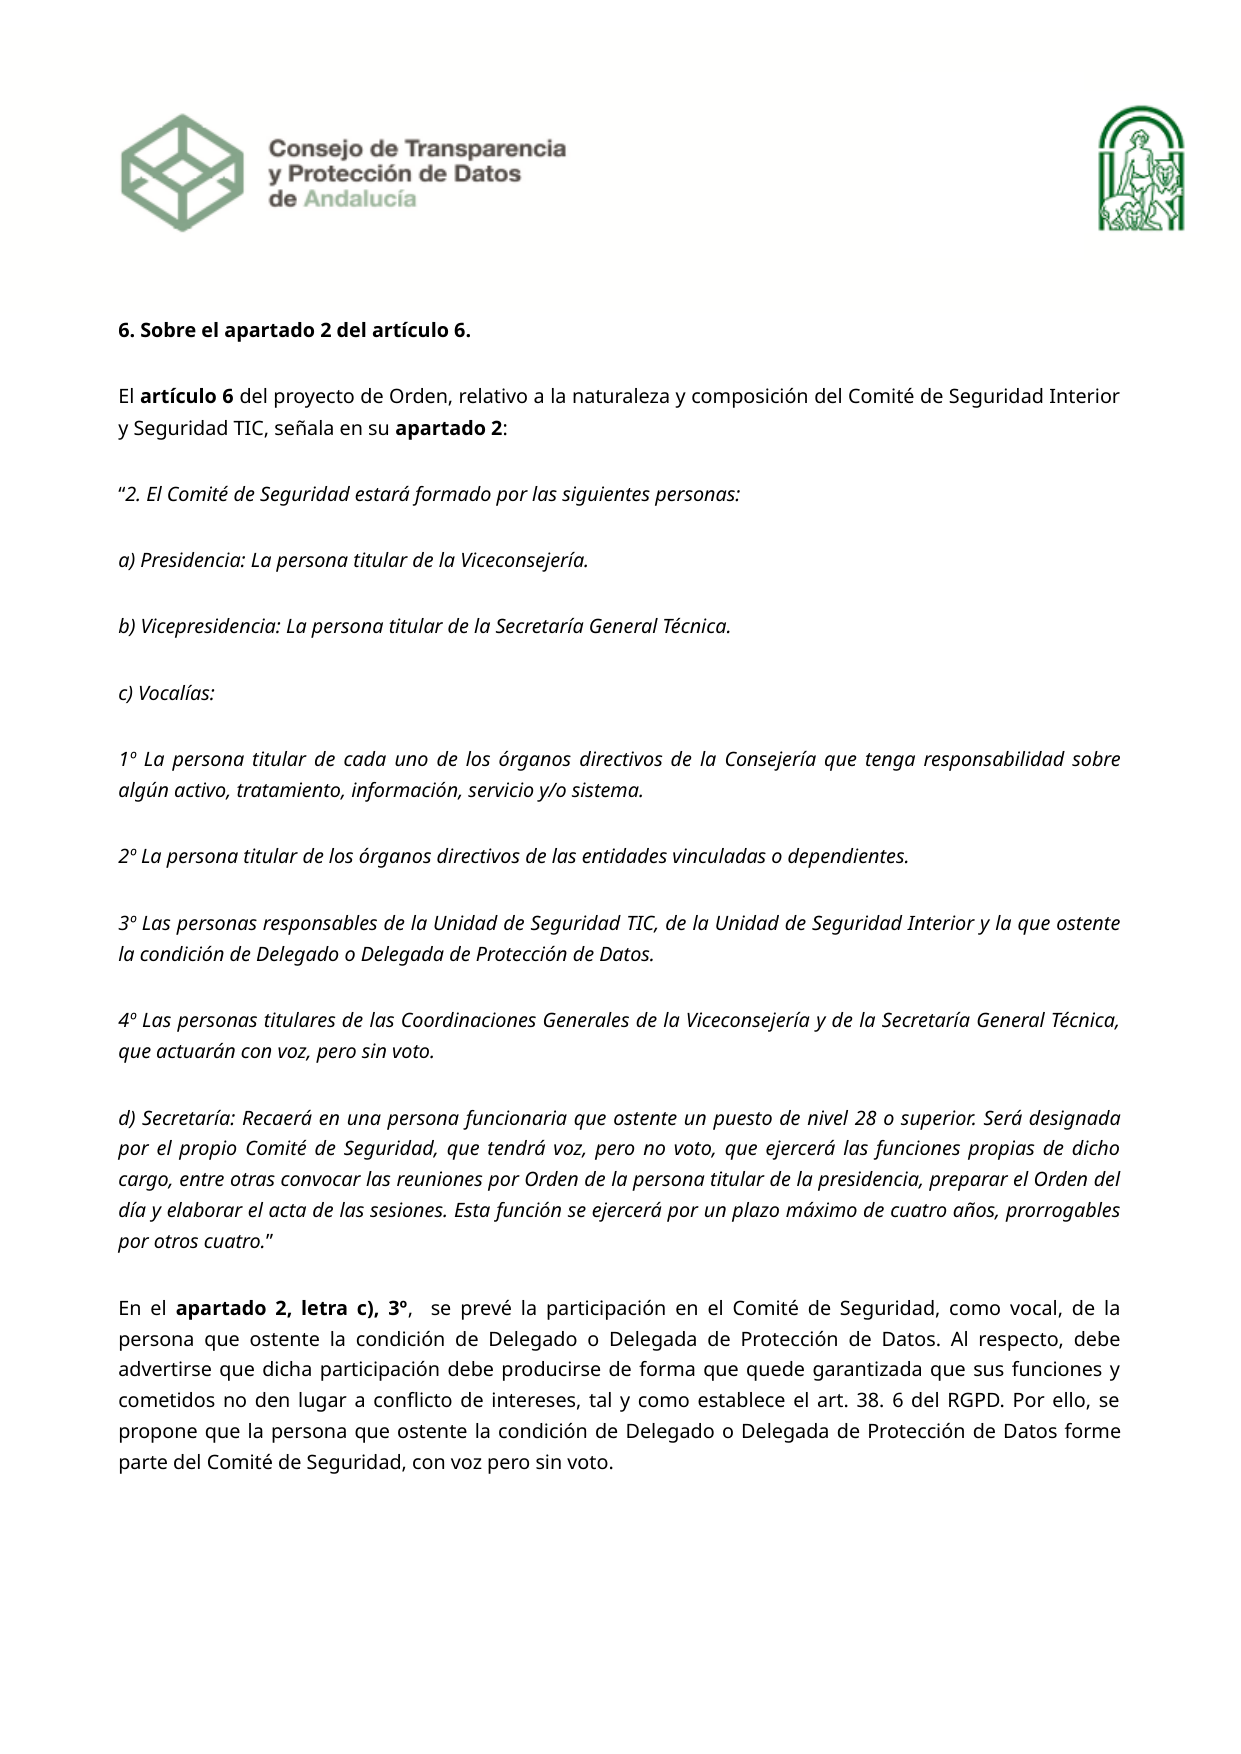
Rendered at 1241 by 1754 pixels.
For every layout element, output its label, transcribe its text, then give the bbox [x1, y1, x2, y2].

text 3º Las personas responsables de la Unidad de Seguridad TIC, de la Unidad de Seguridad Interior y la que ostente la condición de Delegado o Delegada de Protección de Datos. [118, 909, 1122, 967]
text a) Presidencia: La persona titular de la Viceconsejería. [118, 546, 1122, 573]
text En el apartado 2, letra c), 3º, se prevé la participación en el Comité de Seguridad, como vocal, de la persona que ostente la condición de Delegado o Delegada de Protección de Datos. Al respecto, debe advertirse que dicha participación debe producirse de forma que quede garantizada que sus funciones y cometidos no den lugar a conflicto de intereses, tal y como establece el art. 38. 6 del RGPD. Por ello, se propone que la persona que ostente la condición de Delegado o Delegada de Protección de Datos forme parte del Comité de Seguridad, con voz pero sin voto. [118, 1294, 1122, 1476]
text d) Secretaría: Recaerá en una persona funcionaria que ostente un puesto de nivel 28 o superior. Será designada por el propio Comité de Seguridad, que tendrá voz, pero no voto, que ejercerá las funciones propias de dicho cargo, entre otras convocar las reuniones por Orden de la persona titular de la presidencia, preparar el Orden del día y elaborar el acta de las sesiones. Esta función se ejercerá por un plazo máximo de cuatro años, prorrogables por otros cuatro.” [118, 1104, 1122, 1254]
text 4º Las personas titulares de las Coordinaciones Generales de la Viceconsejería y de la Secretaría General Técnica, que actuarán con voz, pero sin voto. [118, 1006, 1122, 1064]
text b) Vicepresidencia: La persona titular de la Secretaría General Técnica. [118, 613, 1122, 640]
text 1º La persona titular de cada uno de los órganos directivos de la Consejería que tenga responsabilidad sobre algún activo, tratamiento, información, servicio y/o sistema. [118, 746, 1122, 803]
text c) Vocalías: [118, 679, 1122, 706]
text El artículo 6 del proyecto de Orden, relativo a la naturaleza y composición del Comité de Seguridad Interior y Seguridad TIC, señala en su apartado 2: [118, 383, 1122, 441]
text 6. Sobre el apartado 2 del artículo 6. [118, 313, 1122, 343]
text “2. El Comité de Seguridad estará formado por las siguientes personas: [118, 480, 1122, 507]
text 2º La persona titular de los órganos directivos de las entidades vinculadas o dependientes. [118, 843, 1122, 870]
